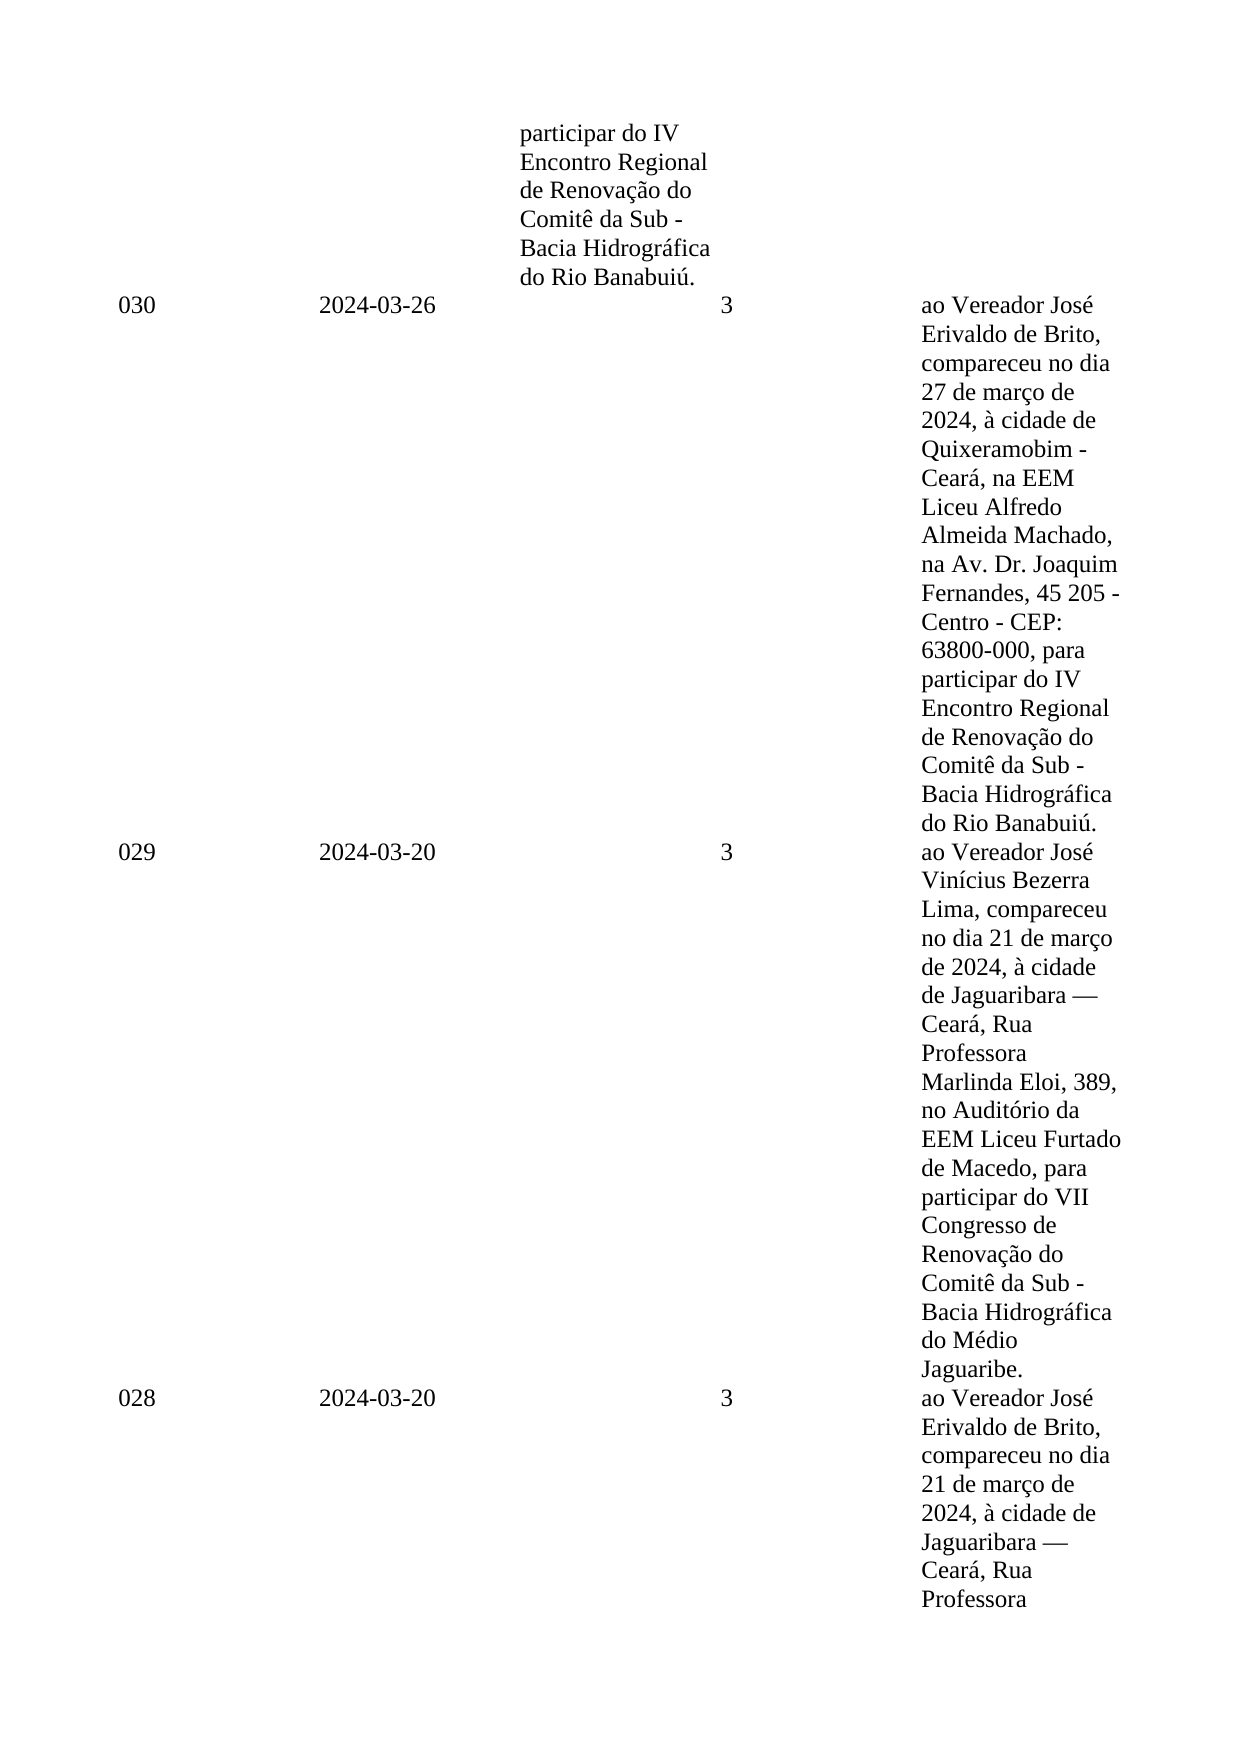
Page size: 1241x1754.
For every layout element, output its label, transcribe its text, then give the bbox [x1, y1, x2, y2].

table_cell [720, 118, 921, 291]
table_cell [319, 118, 519, 291]
table_cell participar do IV Encontro Regional de Renovação do Comitê da Sub - Bacia Hidrográfica do Rio Banabuiú. [520, 118, 720, 291]
table_cell [520, 837, 720, 1383]
table_cell ao Vereador José Erivaldo de Brito, compareceu no dia 27 de março de 2024, à cidade de Quixeramobim -Ceará, na EEM Liceu Alfredo Almeida Machado, na Av. Dr. Joaquim Fernandes, 45 205 - Centro - CEP: 63800-000, para participar do IV Encontro Regional de Renovação do Comitê da Sub - Bacia Hidrográfica do Rio Banabuiú. [921, 291, 1122, 837]
table_cell 028 [118, 1383, 319, 1613]
table_cell 2024-03-20 [319, 837, 519, 1383]
table_cell [520, 1383, 720, 1613]
table_cell [118, 118, 319, 291]
table_cell 3 [720, 291, 921, 837]
table_cell [921, 118, 1122, 291]
table_cell 2024-03-26 [319, 291, 519, 837]
table_cell [520, 291, 720, 837]
table_cell ao Vereador José Vinícius Bezerra Lima, compareceu no dia 21 de março de 2024, à cidade de Jaguaribara —Ceará, Rua Professora Marlinda Eloi, 389, no Auditório da EEM Liceu Furtado de Macedo, para participar do VII Congresso de Renovação do Comitê da Sub - Bacia Hidrográfica do Médio Jaguaribe. [921, 837, 1122, 1383]
table_cell 030 [118, 291, 319, 837]
table_cell 2024-03-20 [319, 1383, 519, 1613]
table_cell 3 [720, 837, 921, 1383]
table_cell ao Vereador José Erivaldo de Brito, compareceu no dia 21 de março de 2024, à cidade de Jaguaribara —Ceará, Rua Professora [921, 1383, 1122, 1613]
table_cell 3 [720, 1383, 921, 1613]
table_cell 029 [118, 837, 319, 1383]
